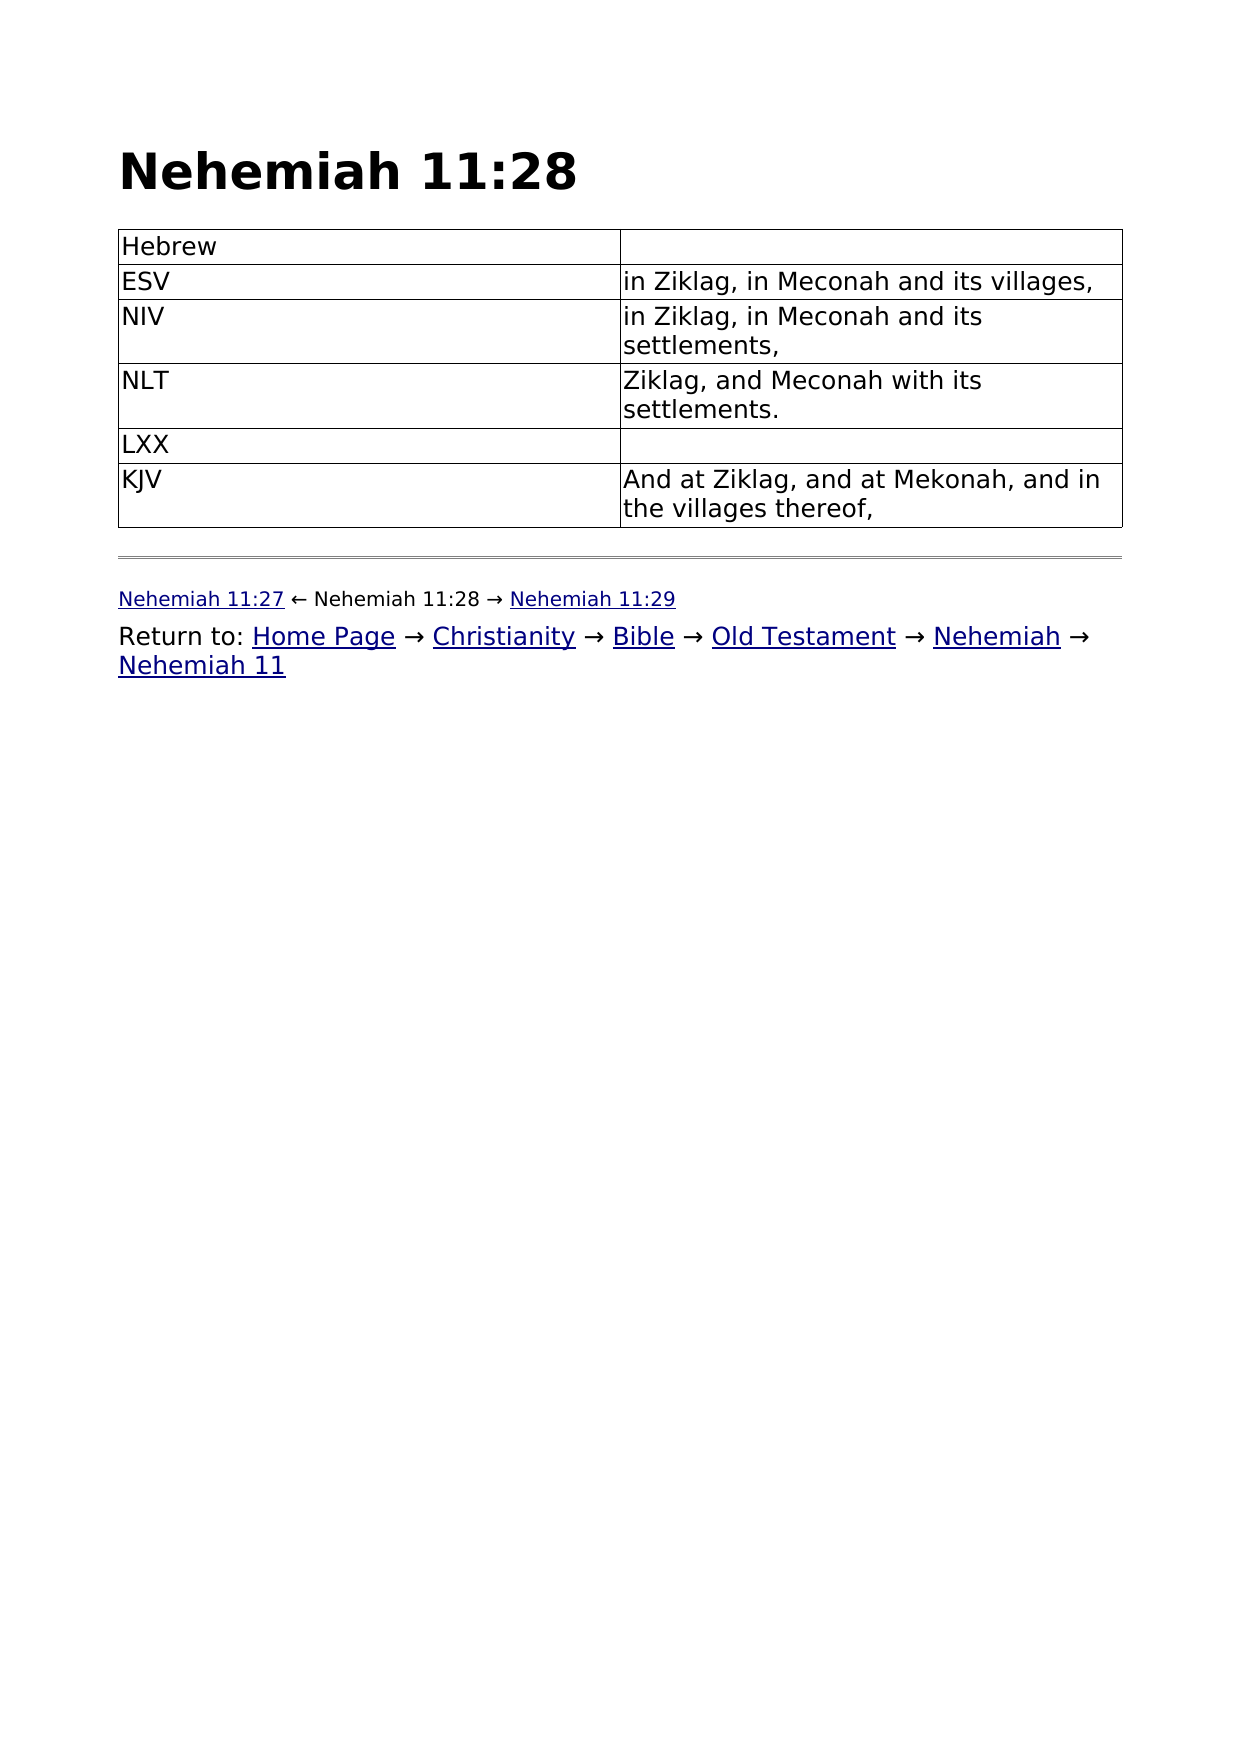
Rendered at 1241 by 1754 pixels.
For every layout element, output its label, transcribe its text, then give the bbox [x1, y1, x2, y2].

table_cell ESV [119, 265, 620, 299]
table_cell NLT [119, 364, 620, 427]
table_cell NIV [119, 300, 620, 363]
text Nehemiah 11:27 ← Nehemiah 11:28 → Nehemiah 11:29 [118, 588, 1122, 622]
text Return to: Home Page → Christianity → Bible → Old Testament → Nehemiah → Nehemiah 11 [118, 622, 1122, 680]
table_header Hebrew [119, 230, 620, 264]
table_cell Ziklag, and Meconah with its settlements. [621, 364, 1122, 427]
subtitle Nehemiah 11:28 [118, 143, 1122, 201]
table_cell in Ziklag, in Meconah and its villages, [621, 265, 1122, 299]
table_header [621, 230, 1122, 264]
table_cell KJV [119, 464, 620, 527]
table_cell LXX [119, 429, 620, 462]
table_cell And at Ziklag, and at Mekonah, and in the villages thereof, [621, 464, 1122, 527]
table_cell [621, 429, 1122, 462]
table_cell in Ziklag, in Meconah and its settlements, [621, 300, 1122, 363]
